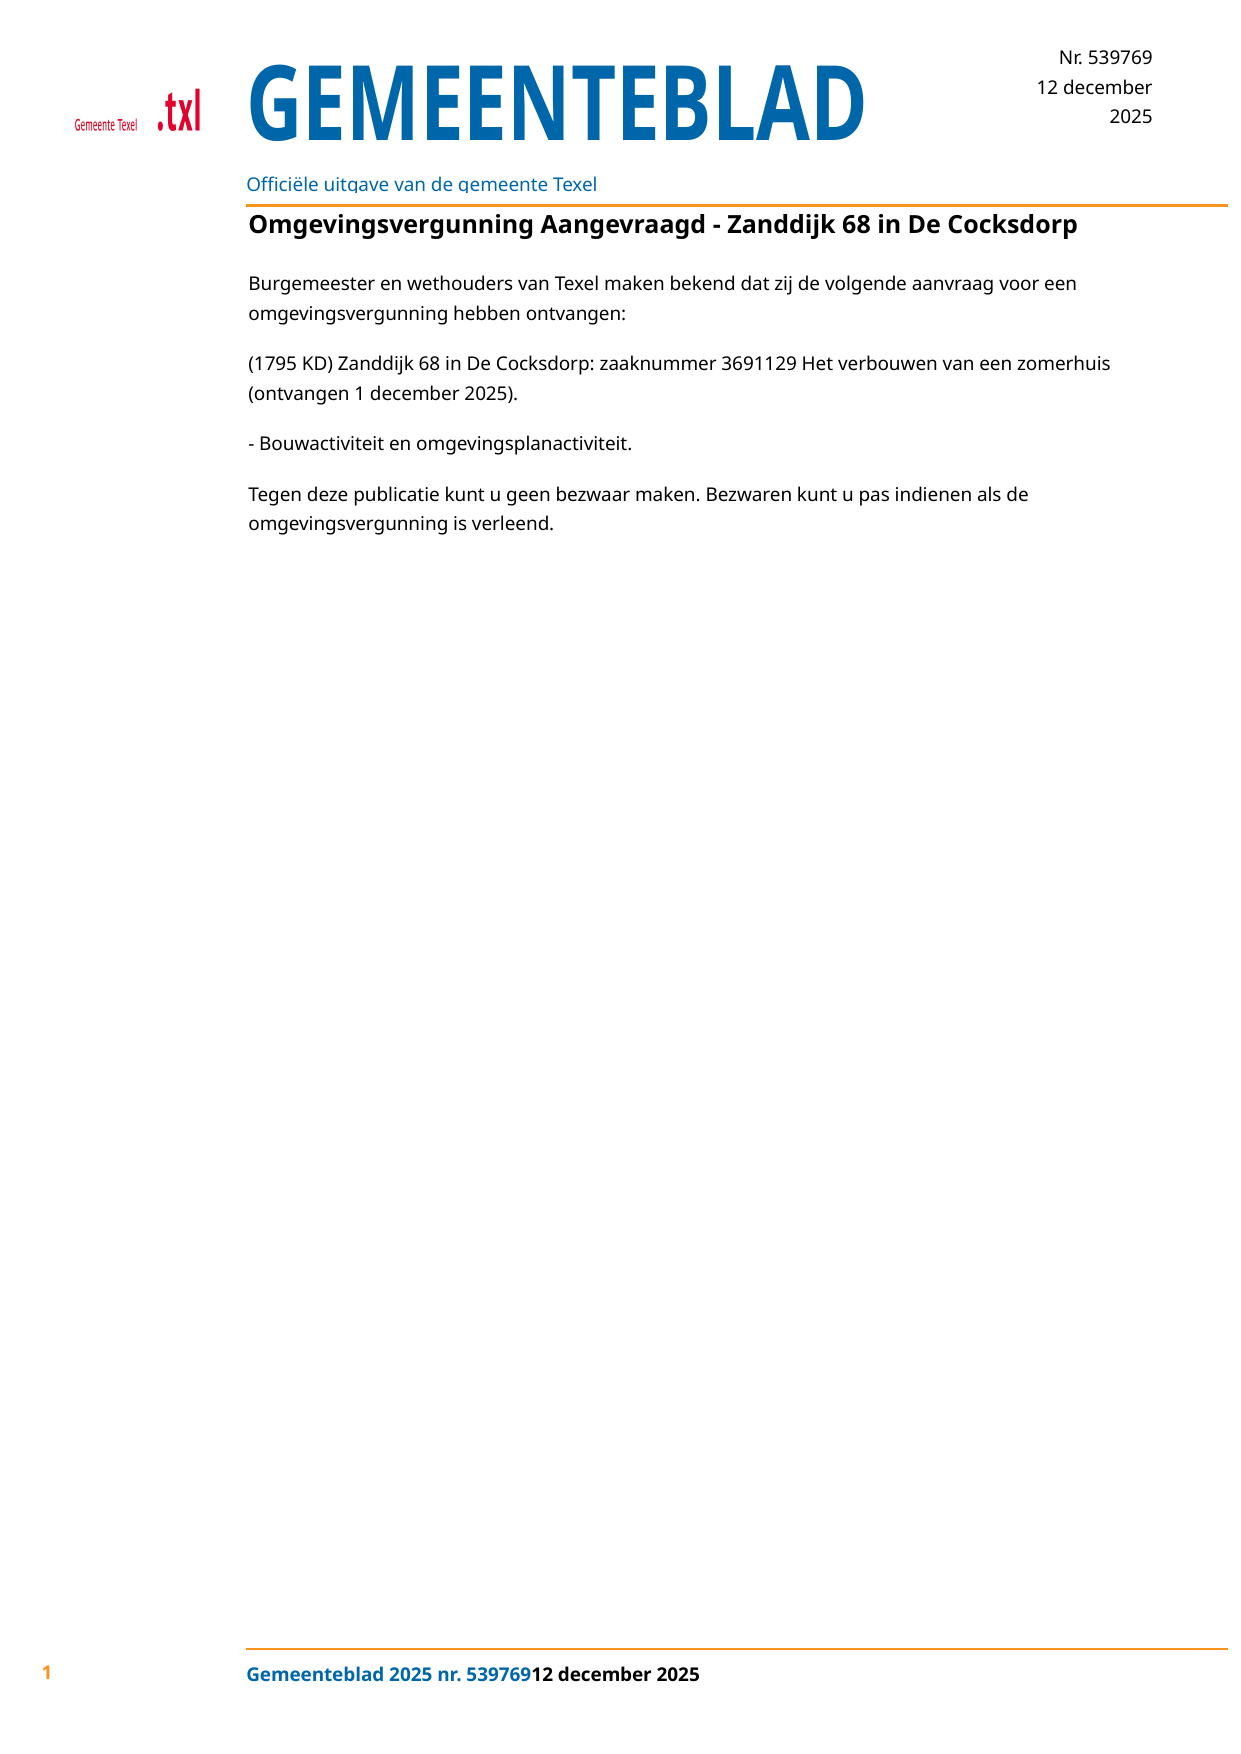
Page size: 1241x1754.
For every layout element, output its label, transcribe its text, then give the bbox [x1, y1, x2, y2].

text Burgemeester en wethouders van Texel maken bekend dat zij de volgende aanvraag voor een omgevingsvergunning hebben ontvangen: [248, 270, 1152, 326]
text (1795 KD) Zanddijk 68 in De Cocksdorp: zaaknummer 3691129 Het verbouwen van een zomerhuis (ontvangen 1 december 2025). [248, 350, 1152, 406]
picture [41, 47, 231, 172]
text Omgevingsvergunning Aangevraagd - Zanddijk 68 in De Cocksdorp [248, 207, 1152, 241]
text - Bouwactiviteit en omgevingsplanactiviteit. [248, 430, 1152, 456]
text Tegen deze publicatie kunt u geen bezwaar maken. Bezwaren kunt u pas indienen als de omgevingsvergunning is verleend. [248, 481, 1152, 536]
